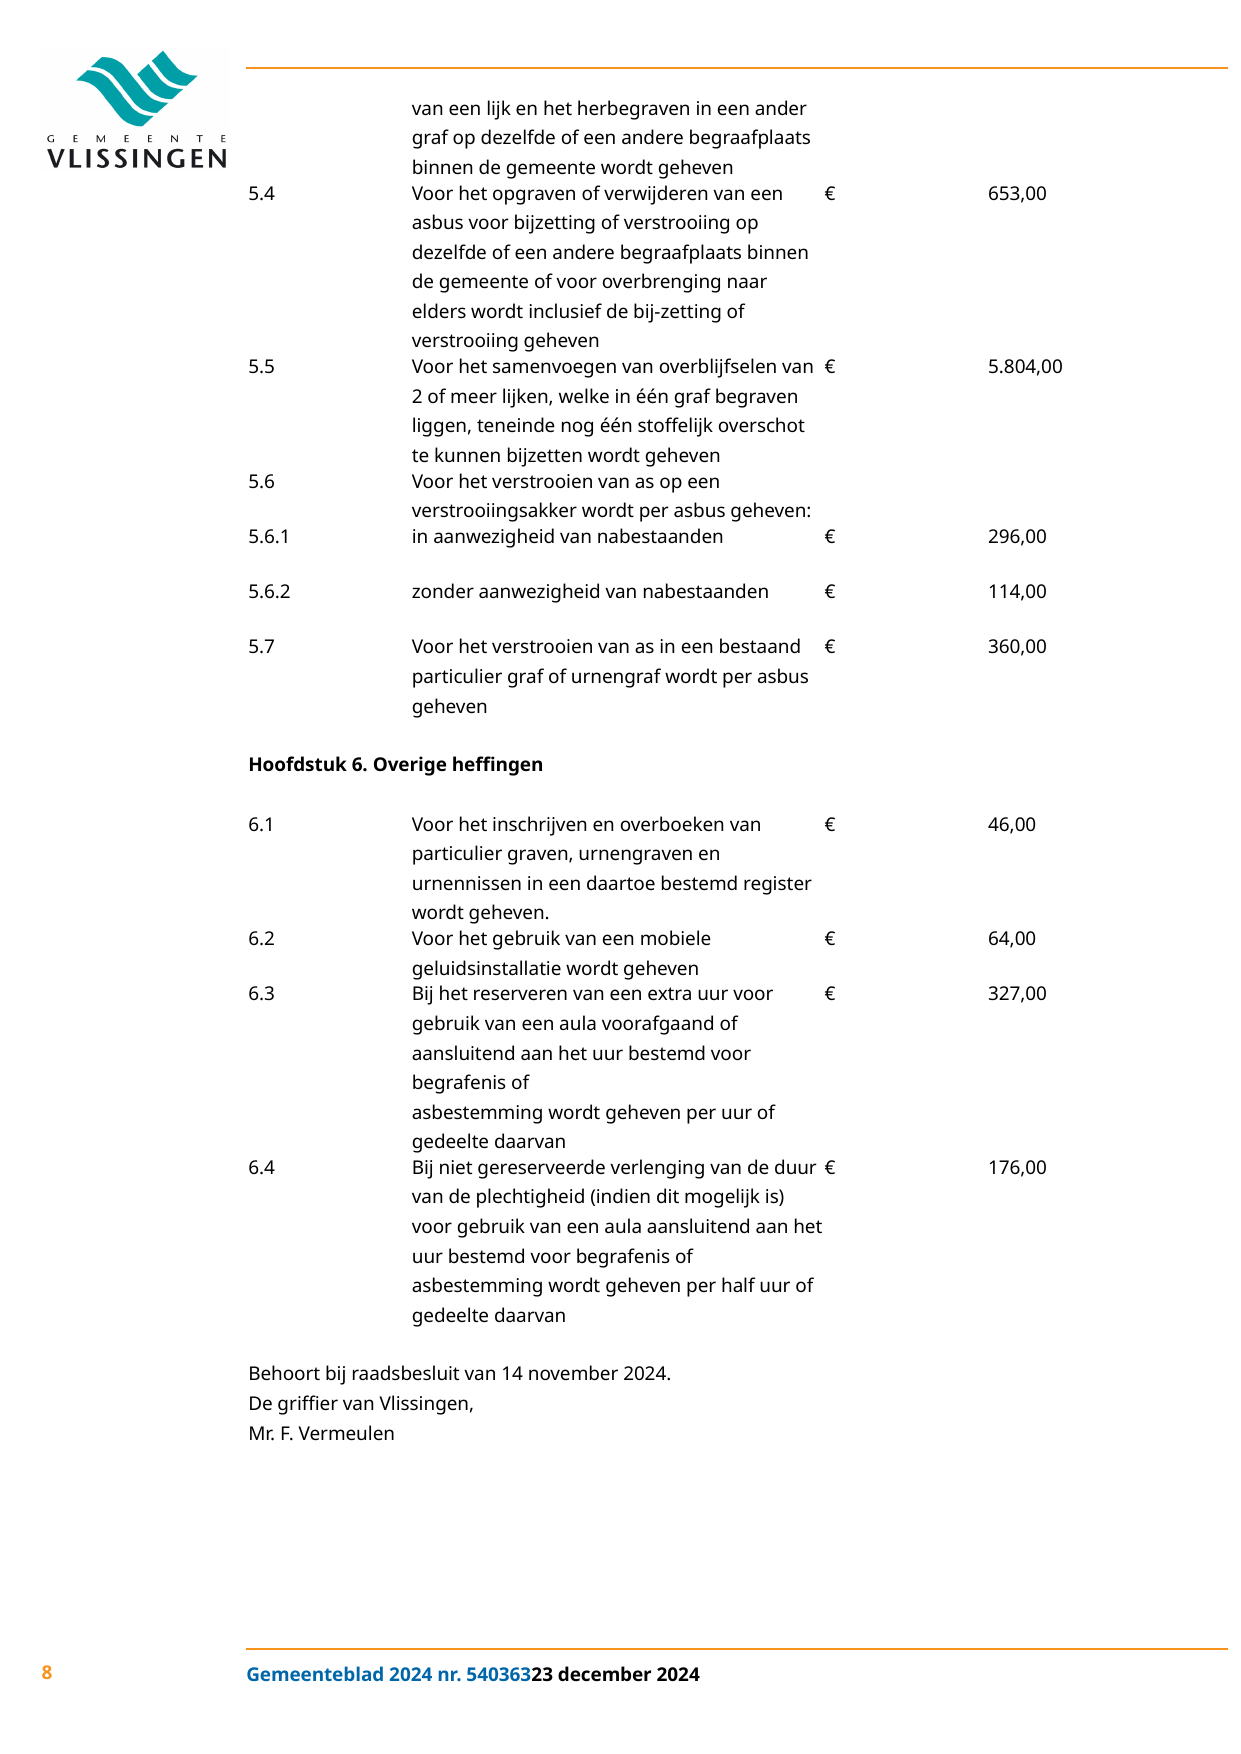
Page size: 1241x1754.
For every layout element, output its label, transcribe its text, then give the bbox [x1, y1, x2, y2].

table_cell € [824, 634, 988, 719]
table_cell Voor het opgraven of verwijderen van een asbus voor bijzetting of verstrooiing op dezelfde of een andere begraafplaats binnen de gemeente of voor overbrenging naar elders wordt inclusief de bij-zetting of verstrooiing geheven [412, 180, 824, 353]
table_cell 5.6 [248, 468, 412, 523]
table_cell Voor het verstrooien van as op een verstrooiingsakker wordt per asbus geheven: [412, 468, 824, 523]
table_cell € [824, 353, 988, 468]
table_cell 64,00 [988, 925, 1152, 981]
table_cell van een lijk en het herbegraven in een ander graf op dezelfde of een andere begraafplaats binnen de gemeente wordt geheven [412, 95, 824, 180]
table_cell [824, 468, 988, 523]
table_cell 5.6.2 [248, 579, 412, 634]
table_cell 5.5 [248, 353, 412, 468]
picture [41, 47, 231, 172]
text Mr. F. Vermeulen [248, 1420, 1152, 1446]
table_cell 296,00 [988, 523, 1152, 578]
table_cell [988, 468, 1152, 523]
table_cell 5.804,00 [988, 353, 1152, 468]
table_cell 5.6.1 [248, 523, 412, 578]
table_cell 6.2 [248, 925, 412, 981]
table_cell 6.3 [248, 981, 412, 1154]
table_cell Voor het samenvoegen van overblijfselen van 2 of meer lijken, welke in één graf begraven liggen, teneinde nog één stoffelijk overschot te kunnen bijzetten wordt geheven [412, 353, 824, 468]
table_cell Voor het verstrooien van as in een bestaand particulier graf of urnengraf wordt per asbus geheven [412, 634, 824, 719]
table_cell € [824, 523, 988, 578]
text De griffier van Vlissingen, [248, 1390, 1152, 1416]
table_cell 5.4 [248, 180, 412, 353]
table_cell 327,00 [988, 981, 1152, 1154]
table_cell 114,00 [988, 579, 1152, 634]
text Hoofdstuk 6. Overige heffingen [248, 751, 1152, 777]
table_header Voor het inschrijven en overboeken van particulier graven, urnengraven en urnennissen in een daartoe bestemd register wordt geheven. [412, 811, 824, 925]
table_cell [248, 95, 412, 180]
table_cell [988, 95, 1152, 180]
table_cell 5.7 [248, 634, 412, 719]
table_cell in aanwezigheid van nabestaanden [412, 523, 824, 578]
table_header € [824, 811, 988, 925]
table_cell 360,00 [988, 634, 1152, 719]
table_cell € [824, 180, 988, 353]
table_cell € [824, 981, 988, 1154]
table_header 6.1 [248, 811, 412, 925]
table_cell 653,00 [988, 180, 1152, 353]
table_cell zonder aanwezigheid van nabestaanden [412, 579, 824, 634]
table_cell € [824, 579, 988, 634]
table_cell [824, 95, 988, 180]
table_cell Bij het reserveren van een extra uur voor gebruik van een aula voorafgaand of aansluitend aan het uur bestemd voor begrafenis of asbestemming wordt geheven per uur of gedeelte daarvan [412, 981, 824, 1154]
table_cell Bij niet gereserveerde verlenging van de duur van de plechtigheid (indien dit mogelijk is) voor gebruik van een aula aansluitend aan het uur bestemd voor begrafenis of asbestemming wordt geheven per half uur of gedeelte daarvan [412, 1154, 824, 1328]
table_header 46,00 [988, 811, 1152, 925]
table_cell € [824, 925, 988, 981]
text Behoort bij raadsbesluit van 14 november 2024. [248, 1361, 1152, 1386]
table_cell 176,00 [988, 1154, 1152, 1328]
table_cell Voor het gebruik van een mobiele geluidsinstallatie wordt geheven [412, 925, 824, 981]
table_cell € [824, 1154, 988, 1328]
table_cell 6.4 [248, 1154, 412, 1328]
